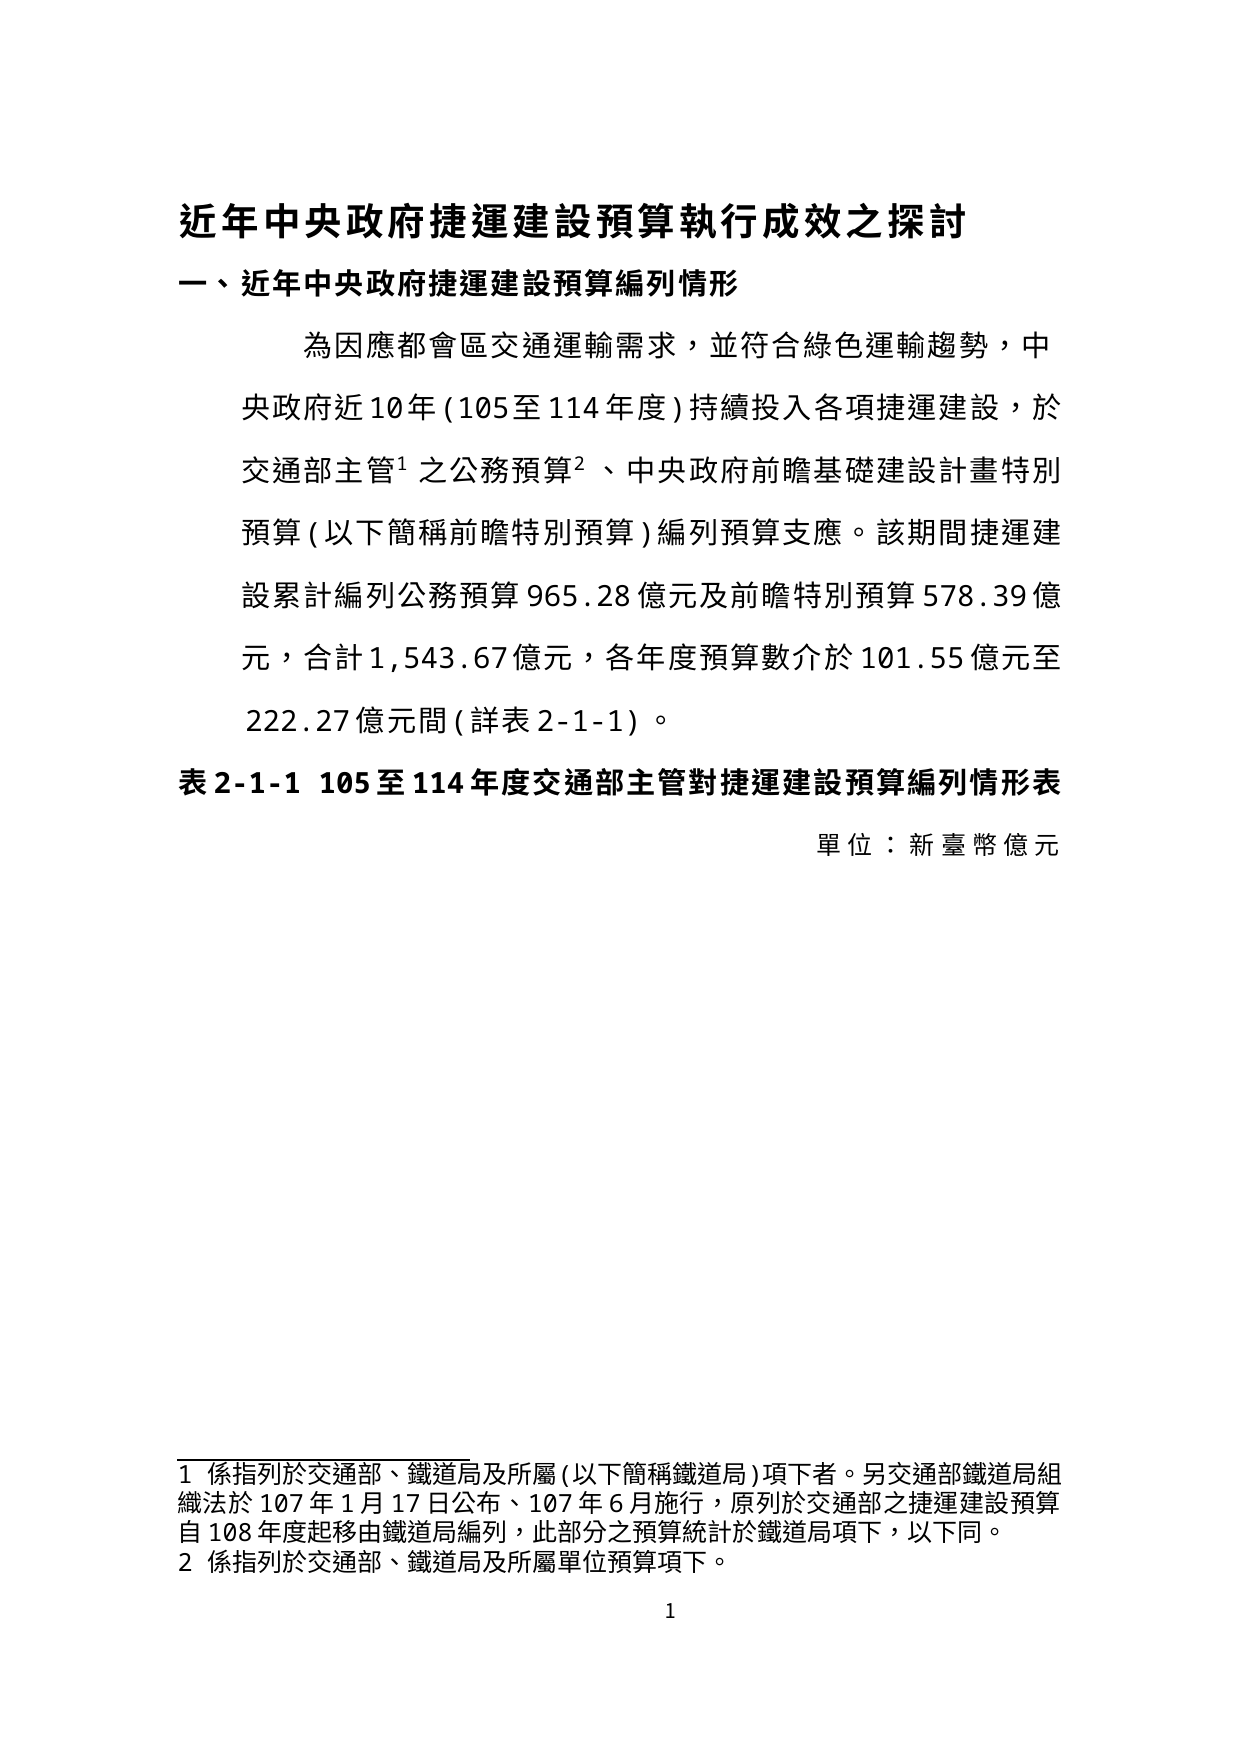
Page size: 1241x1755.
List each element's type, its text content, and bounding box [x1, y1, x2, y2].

text 表2-1-1 105至114年度交通部主管對捷運建設預算編列情形表 [177, 740, 1063, 802]
text 係指列於交通部、鐵道局及所屬(以下簡稱鐵道局)項下者。另交通部鐵道局組織法於107年1月17日公布、107年6月施行，原列於交通部之捷運建設預算自108年度起移由鐵道局編列，此部分之預算統計於鐵道局項下，以下同。 [177, 1460, 1063, 1548]
text 係指列於交通部、鐵道局及所屬單位預算項下。 [177, 1548, 1063, 1577]
text 近年中央政府捷運建設預算執行成效之探討 [177, 177, 1063, 240]
text 為因應都會區交通運輸需求，並符合綠色運輸趨勢，中央政府近10年(105至114年度)持續投入各項捷運建設，於交通部主管之公務預算、中央政府前瞻基礎建設計畫特別預算(以下簡稱前瞻特別預算)編列預算支應。該期間捷運建設累計編列公務預算965.28億元及前瞻特別預算578.39億元，合計1,543.67億元，各年度預算數介於101.55億元至222.27億元間(詳表2-1-1)。 [236, 302, 1063, 740]
text 一、近年中央政府捷運建設預算編列情形 [177, 240, 1063, 302]
text 單位：新臺幣億元 [236, 802, 1063, 865]
